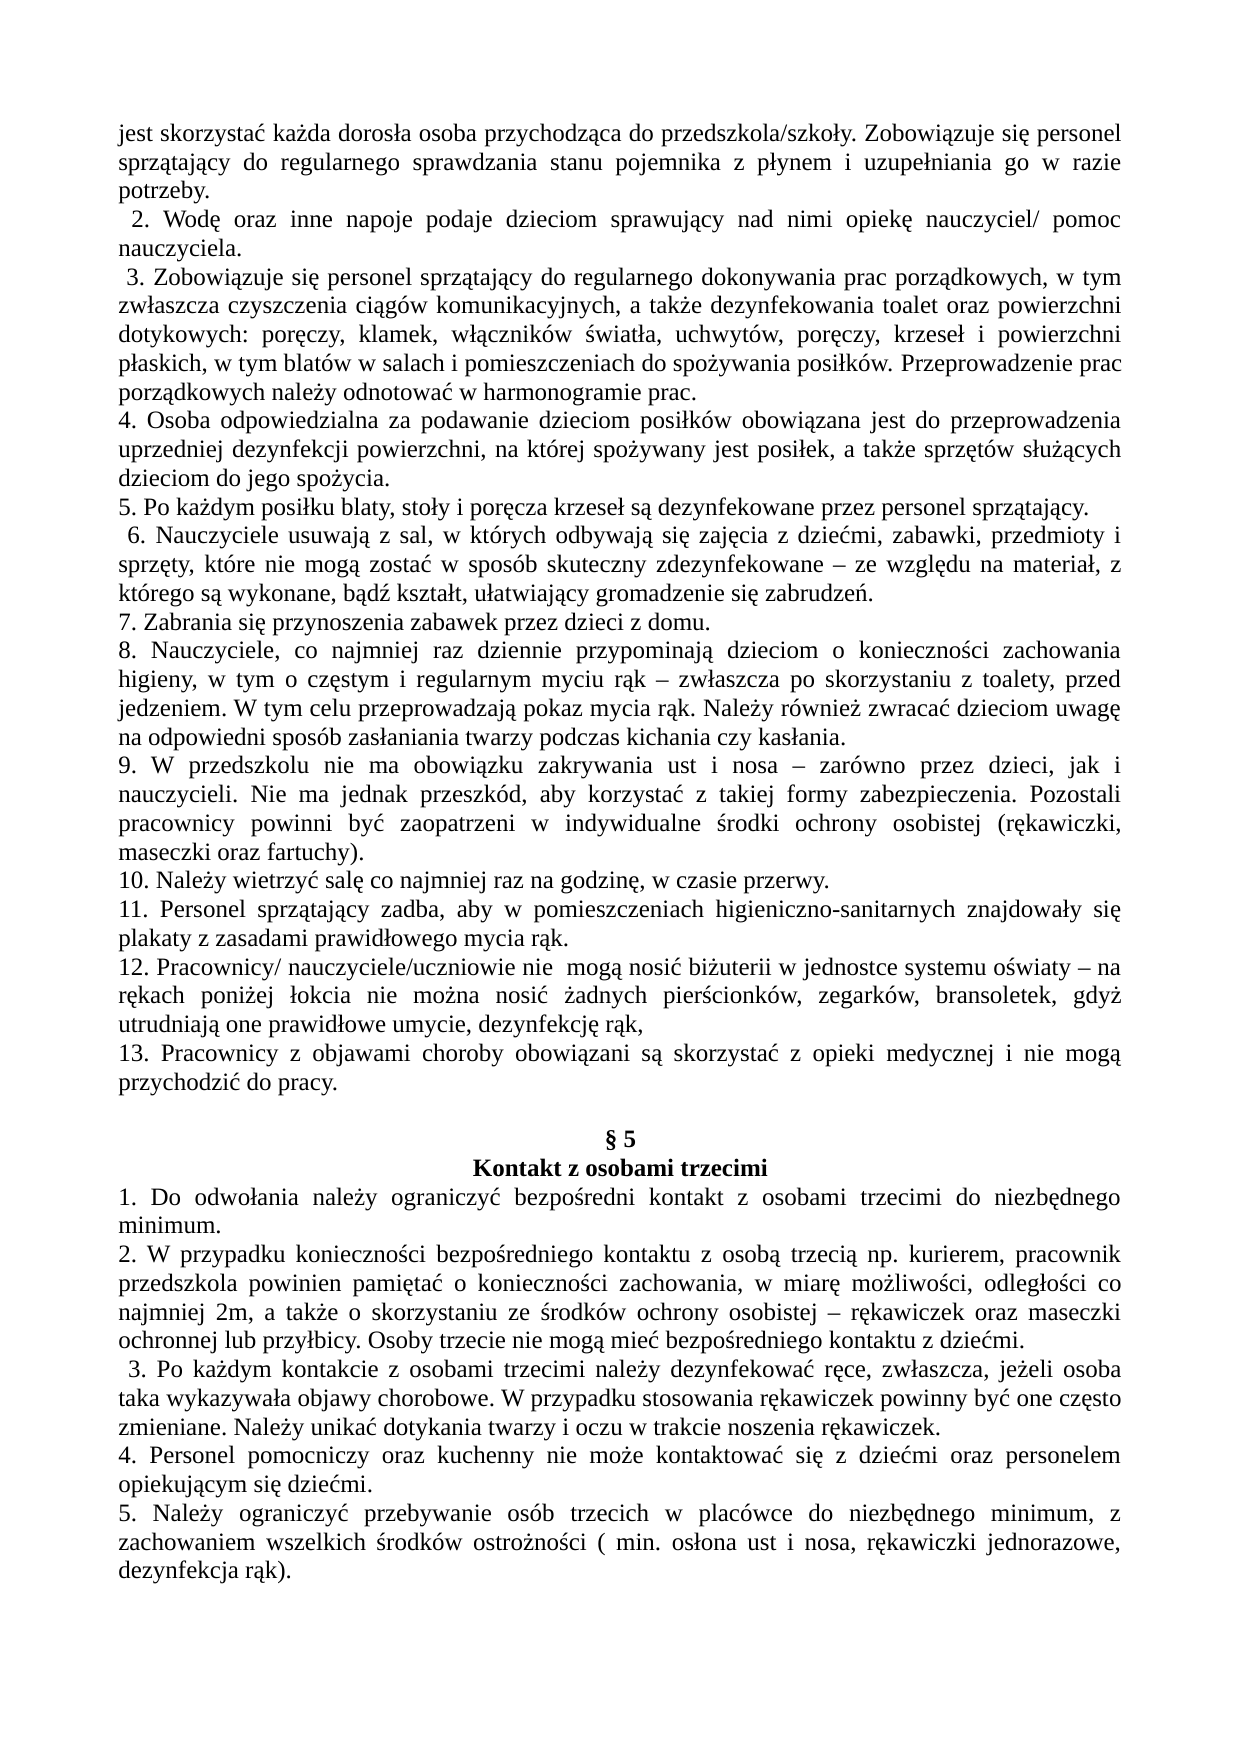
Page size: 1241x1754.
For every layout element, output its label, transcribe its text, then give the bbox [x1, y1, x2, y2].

text 13. Pracownicy z objawami choroby obowiązani są skorzystać z opieki medycznej i nie mogą przychodzić do pracy. [118, 1038, 1122, 1096]
text 7. Zabrania się przynoszenia zabawek przez dzieci z domu. [118, 607, 1122, 636]
text 5. Po każdym posiłku blaty, stoły i poręcza krzeseł są dezynfekowane przez personel sprzątający. [118, 492, 1122, 521]
text 1. Do odwołania należy ograniczyć bezpośredni kontakt z osobami trzecimi do niezbędnego minimum. [118, 1182, 1122, 1239]
text 3. Zobowiązuje się personel sprzątający do regularnego dokonywania prac porządkowych, w tym zwłaszcza czyszczenia ciągów komunikacyjnych, a także dezynfekowania toalet oraz powierzchni dotykowych: poręczy, klamek, włączników światła, uchwytów, poręczy, krzeseł i powierzchni płaskich, w tym blatów w salach i pomieszczeniach do spożywania posiłków. Przeprowadzenie prac porządkowych należy odnotować w harmonogramie prac. [118, 262, 1122, 406]
text 2. W przypadku konieczności bezpośredniego kontaktu z osobą trzecią np. kurierem, pracownik przedszkola powinien pamiętać o konieczności zachowania, w miarę możliwości, odległości co najmniej 2m, a także o skorzystaniu ze środków ochrony osobistej – rękawiczek oraz maseczki ochronnej lub przyłbicy. Osoby trzecie nie mogą mieć bezpośredniego kontaktu z dziećmi. [118, 1239, 1122, 1354]
text 6. Nauczyciele usuwają z sal, w których odbywają się zajęcia z dziećmi, zabawki, przedmioty i sprzęty, które nie mogą zostać w sposób skuteczny zdezynfekowane – ze względu na materiał, z którego są wykonane, bądź kształt, ułatwiający gromadzenie się zabrudzeń. [118, 521, 1122, 607]
text 12. Pracownicy/ nauczyciele/uczniowie nie mogą nosić biżuterii w jednostce systemu oświaty – na rękach poniżej łokcia nie można nosić żadnych pierścionków, zegarków, bransoletek, gdyż utrudniają one prawidłowe umycie, dezynfekcję rąk, [118, 952, 1122, 1038]
text jest skorzystać każda dorosła osoba przychodząca do przedszkola/szkoły. Zobowiązuje się personel sprzątający do regularnego sprawdzania stanu pojemnika z płynem i uzupełniania go w razie potrzeby. [118, 118, 1122, 204]
text 4. Personel pomocniczy oraz kuchenny nie może kontaktować się z dziećmi oraz personelem opiekującym się dziećmi. [118, 1441, 1122, 1498]
text 4. Osoba odpowiedzialna za podawanie dzieciom posiłków obowiązana jest do przeprowadzenia uprzedniej dezynfekcji powierzchni, na której spożywany jest posiłek, a także sprzętów służących dzieciom do jego spożycia. [118, 406, 1122, 492]
text § 5 [118, 1124, 1122, 1153]
text 3. Po każdym kontakcie z osobami trzecimi należy dezynfekować ręce, zwłaszcza, jeżeli osoba taka wykazywała objawy chorobowe. W przypadku stosowania rękawiczek powinny być one często zmieniane. Należy unikać dotykania twarzy i oczu w trakcie noszenia rękawiczek. [118, 1354, 1122, 1441]
text 9. W przedszkolu nie ma obowiązku zakrywania ust i nosa – zarówno przez dzieci, jak i nauczycieli. Nie ma jednak przeszkód, aby korzystać z takiej formy zabezpieczenia. Pozostali pracownicy powinni być zaopatrzeni w indywidualne środki ochrony osobistej (rękawiczki, maseczki oraz fartuchy). [118, 751, 1122, 866]
text 5. Należy ograniczyć przebywanie osób trzecich w placówce do niezbędnego minimum, z zachowaniem wszelkich środków ostrożności ( min. osłona ust i nosa, rękawiczki jednorazowe, dezynfekcja rąk). [118, 1498, 1122, 1584]
text 11. Personel sprzątający zadba, aby w pomieszczeniach higieniczno-sanitarnych znajdowały się plakaty z zasadami prawidłowego mycia rąk. [118, 894, 1122, 952]
text 10. Należy wietrzyć salę co najmniej raz na godzinę, w czasie przerwy. [118, 866, 1122, 894]
text 2. Wodę oraz inne napoje podaje dzieciom sprawujący nad nimi opiekę nauczyciel/ pomoc nauczyciela. [118, 204, 1122, 262]
text Kontakt z osobami trzecimi [118, 1153, 1122, 1182]
text 8. Nauczyciele, co najmniej raz dziennie przypominają dzieciom o konieczności zachowania higieny, w tym o częstym i regularnym myciu rąk – zwłaszcza po skorzystaniu z toalety, przed jedzeniem. W tym celu przeprowadzają pokaz mycia rąk. Należy również zwracać dzieciom uwagę na odpowiedni sposób zasłaniania twarzy podczas kichania czy kasłania. [118, 636, 1122, 751]
